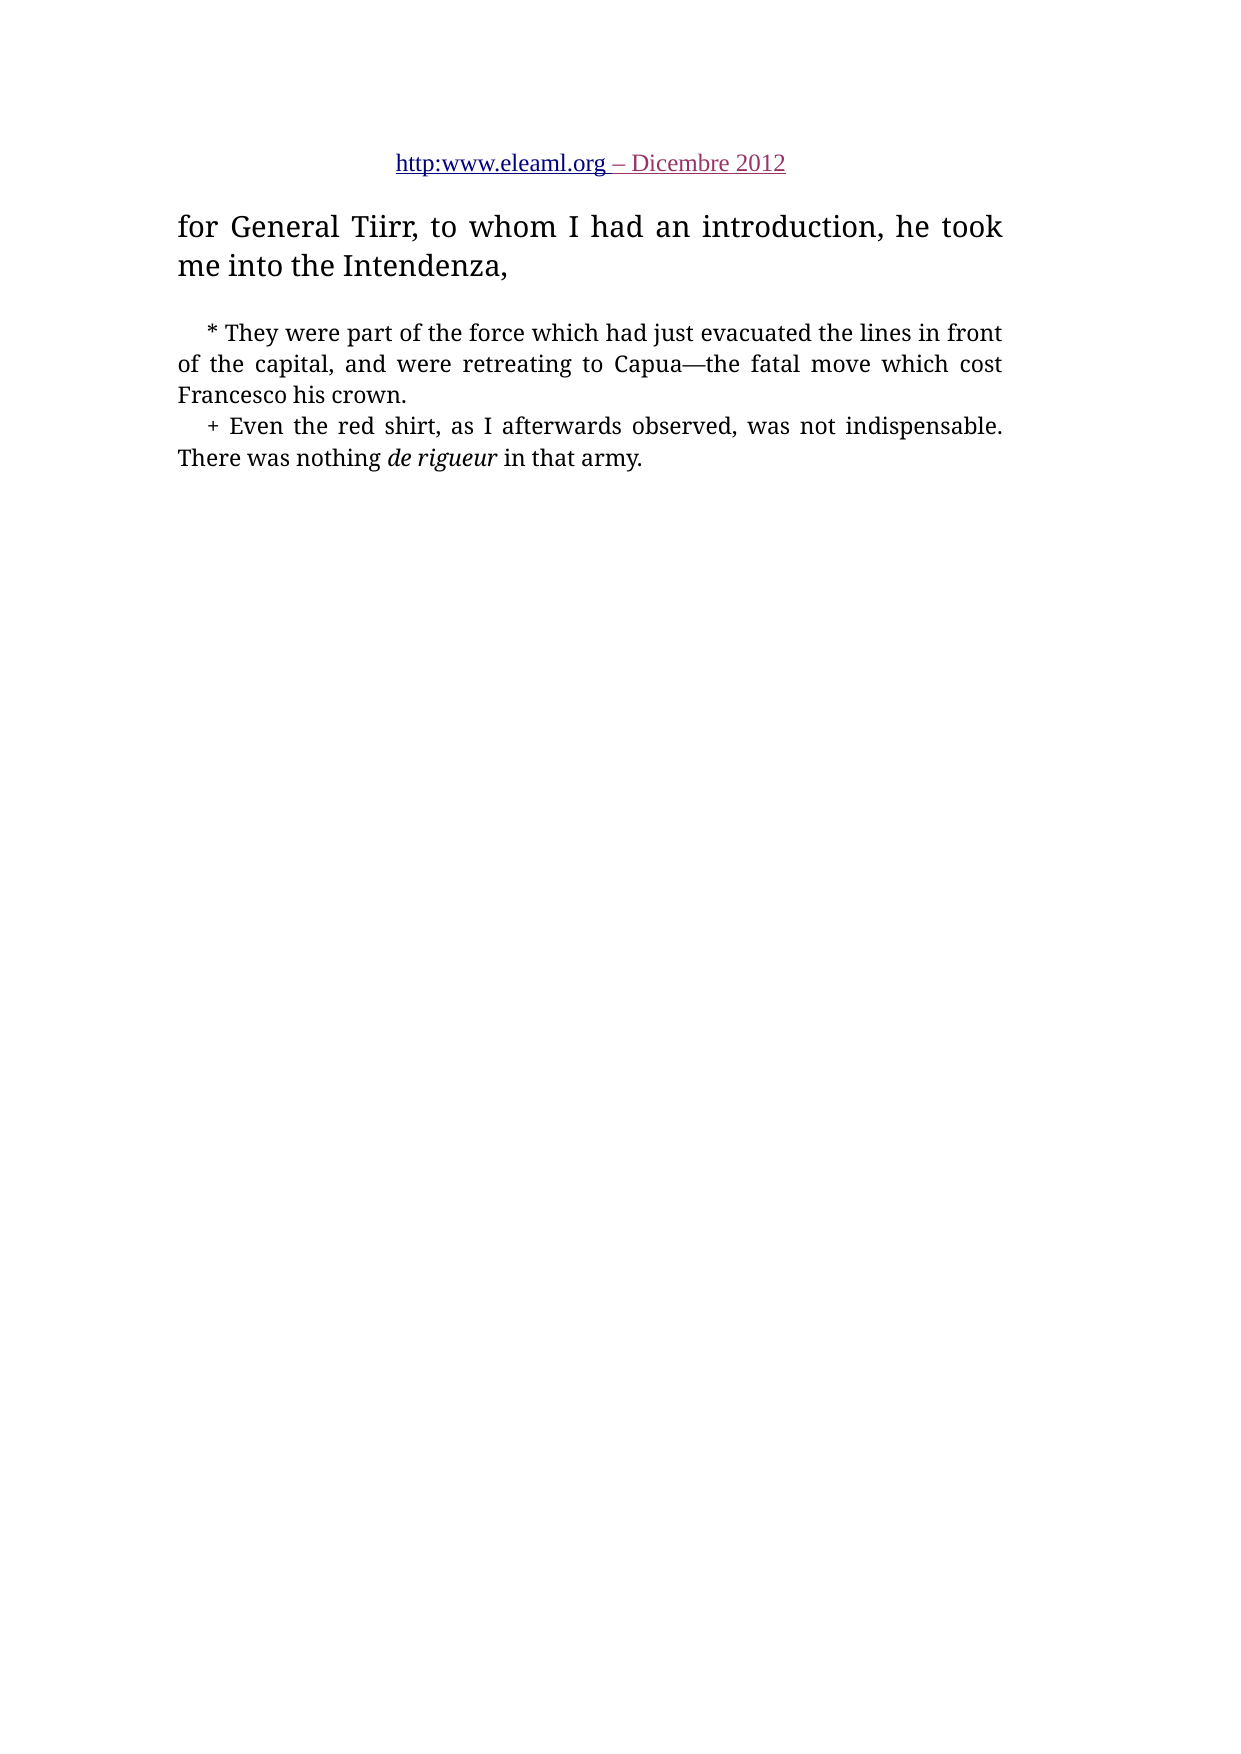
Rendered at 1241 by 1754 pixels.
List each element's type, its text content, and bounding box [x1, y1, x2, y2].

text + Even the red shirt, as I afterwards observed, was not indispensable. There was nothing de rigueur in that army. [177, 410, 1004, 473]
text * They were part of the force which had just evacuated the lines in front of the capital, and were retreating to Capua—the fatal move which cost Francesco his crown. [177, 316, 1004, 410]
text for General Tiirr, to whom I had an introduction, he took me into the Intendenza, [177, 206, 1004, 285]
